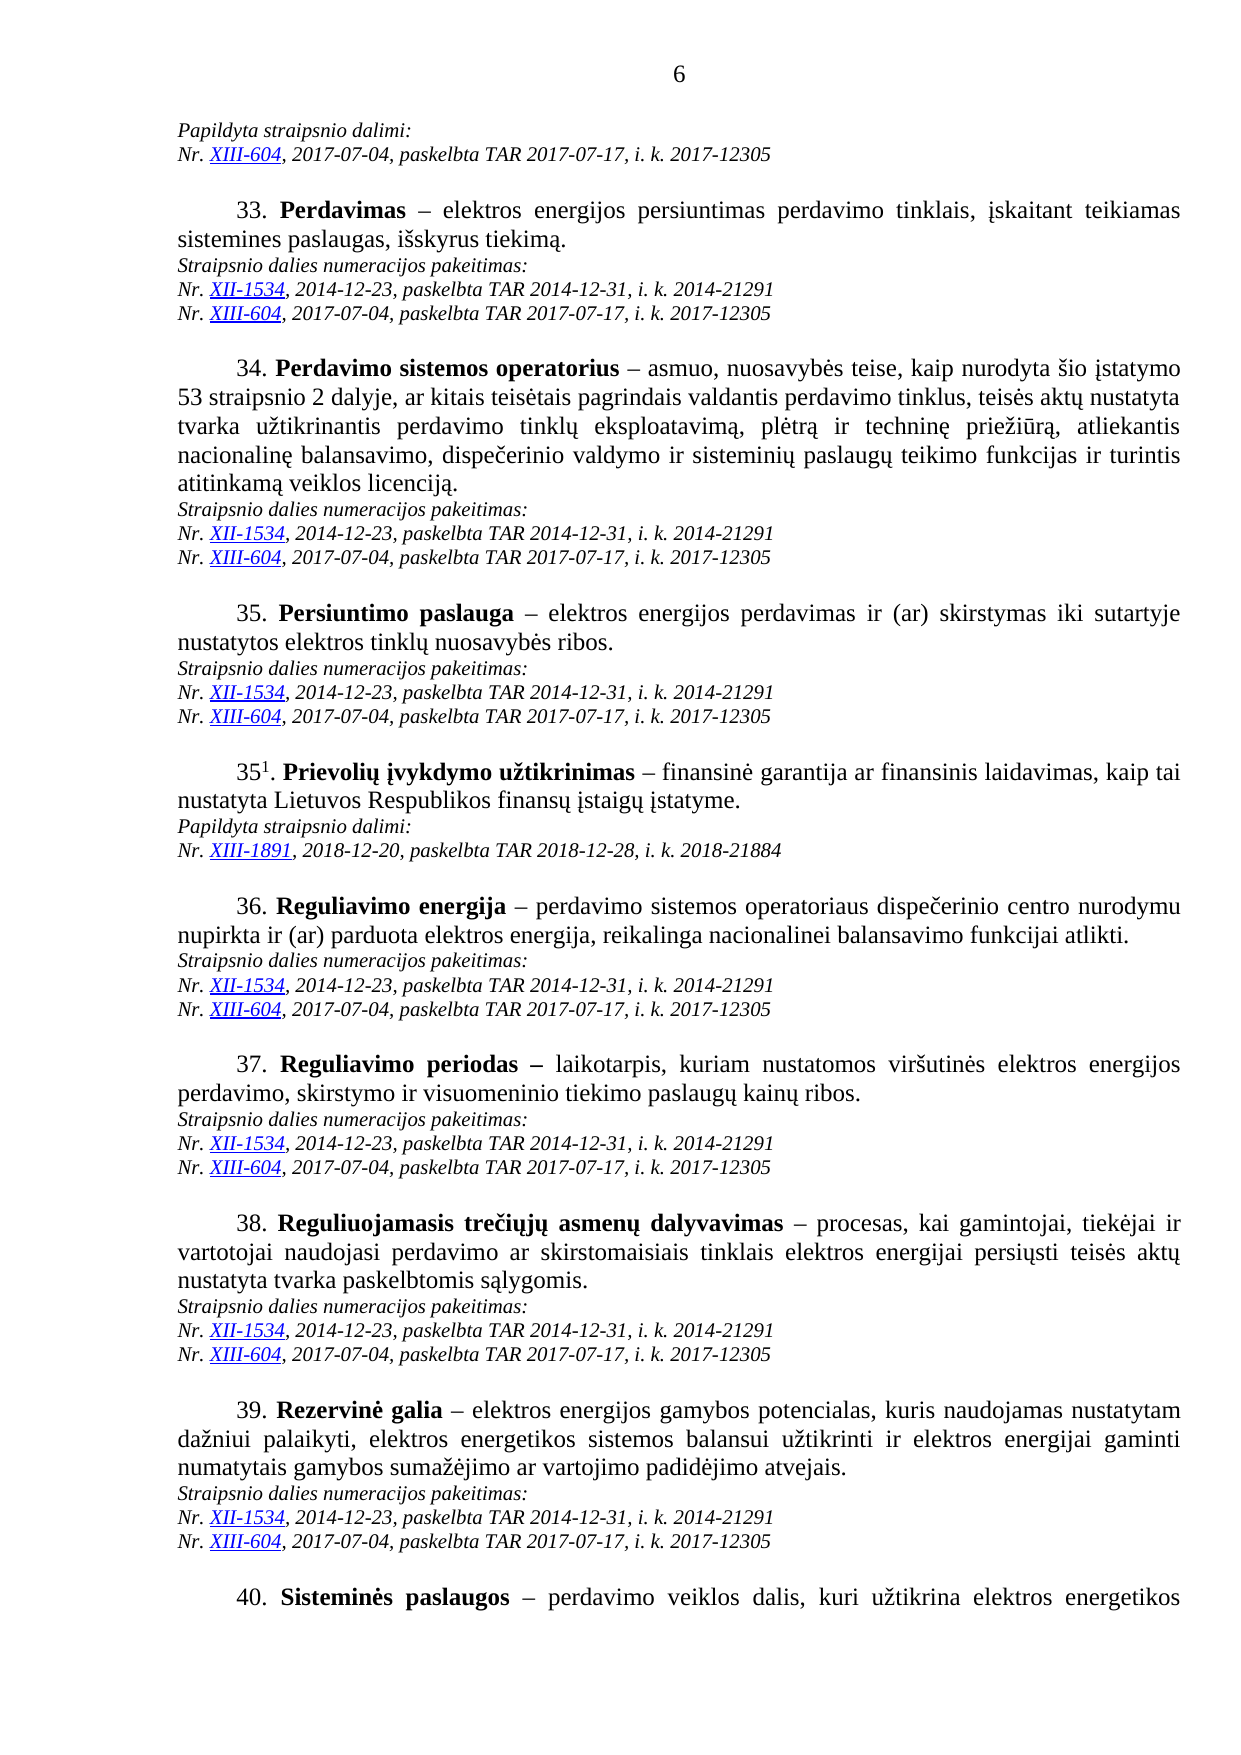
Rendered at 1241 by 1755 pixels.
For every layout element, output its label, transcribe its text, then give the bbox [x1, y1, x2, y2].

text Straipsnio dalies numeracijos pakeitimas: [177, 1481, 1181, 1505]
text Straipsnio dalies numeracijos pakeitimas: [177, 1107, 1181, 1131]
text 37. Reguliavimo periodas – laikotarpis, kuriam nustatomos viršutinės elektros energijos perdavimo, skirstymo ir visuomeninio tiekimo paslaugų kainų ribos. [177, 1049, 1181, 1107]
text Straipsnio dalies numeracijos pakeitimas: [177, 252, 1181, 277]
text Nr. XII-1534, 2014-12-23, paskelbta TAR 2014-12-31, i. k. 2014-21291 [177, 1318, 1181, 1342]
text 33. Perdavimas – elektros energijos persiuntimas perdavimo tinklais, įskaitant teikiamas sistemines paslaugas, išskyrus tiekimą. [177, 195, 1181, 252]
text Straipsnio dalies numeracijos pakeitimas: [177, 656, 1181, 680]
text Nr. XIII-604, 2017-07-04, paskelbta TAR 2017-07-17, i. k. 2017-12305 [177, 301, 1181, 325]
text Straipsnio dalies numeracijos pakeitimas: [177, 948, 1181, 972]
text 38. Reguliuojamasis trečiųjų asmenų dalyvavimas – procesas, kai gamintojai, tiekėjai ir vartotojai naudojasi perdavimo ar skirstomaisiais tinklais elektros energijai persiųsti teisės aktų nustatyta tvarka paskelbtomis sąlygomis. [177, 1208, 1181, 1294]
text Nr. XIII-604, 2017-07-04, paskelbta TAR 2017-07-17, i. k. 2017-12305 [177, 545, 1181, 569]
text Nr. XIII-604, 2017-07-04, paskelbta TAR 2017-07-17, i. k. 2017-12305 [177, 997, 1181, 1021]
text Papildyta straipsnio dalimi: [177, 814, 1181, 838]
text Nr. XII-1534, 2014-12-23, paskelbta TAR 2014-12-31, i. k. 2014-21291 [177, 521, 1181, 545]
text Nr. XII-1534, 2014-12-23, paskelbta TAR 2014-12-31, i. k. 2014-21291 [177, 680, 1181, 704]
text 35. Persiuntimo paslauga – elektros energijos perdavimas ir (ar) skirstymas iki sutartyje nustatytos elektros tinklų nuosavybės ribos. [177, 598, 1181, 656]
text Nr. XIII-604, 2017-07-04, paskelbta TAR 2017-07-17, i. k. 2017-12305 [177, 142, 1181, 166]
text Nr. XII-1534, 2014-12-23, paskelbta TAR 2014-12-31, i. k. 2014-21291 [177, 1505, 1181, 1529]
text Nr. XIII-604, 2017-07-04, paskelbta TAR 2017-07-17, i. k. 2017-12305 [177, 1529, 1181, 1553]
text 40. Sisteminės paslaugos – perdavimo veiklos dalis, kuri užtikrina elektros energetikos [177, 1582, 1181, 1611]
text Nr. XII-1534, 2014-12-23, paskelbta TAR 2014-12-31, i. k. 2014-21291 [177, 1131, 1181, 1155]
text Nr. XIII-1891, 2018-12-20, paskelbta TAR 2018-12-28, i. k. 2018-21884 [177, 838, 1181, 862]
text 351. Prievolių įvykdymo užtikrinimas – finansinė garantija ar finansinis laidavimas, kaip tai nustatyta Lietuvos Respublikos finansų įstaigų įstatyme. [177, 757, 1181, 814]
text 34. Perdavimo sistemos operatorius – asmuo, nuosavybės teise, kaip nurodyta šio įstatymo 53 straipsnio 2 dalyje, ar kitais teisėtais pagrindais valdantis perdavimo tinklus, teisės aktų nustatyta tvarka užtikrinantis perdavimo tinklų eksploatavimą, plėtrą ir techninę priežiūrą, atliekantis nacionalinę balansavimo, dispečerinio valdymo ir sisteminių paslaugų teikimo funkcijas ir turintis atitinkamą veiklos licenciją. [177, 353, 1181, 497]
text Nr. XIII-604, 2017-07-04, paskelbta TAR 2017-07-17, i. k. 2017-12305 [177, 1342, 1181, 1366]
text Straipsnio dalies numeracijos pakeitimas: [177, 1294, 1181, 1318]
text Papildyta straipsnio dalimi: [177, 118, 1181, 142]
text Nr. XIII-604, 2017-07-04, paskelbta TAR 2017-07-17, i. k. 2017-12305 [177, 1155, 1181, 1179]
text Nr. XII-1534, 2014-12-23, paskelbta TAR 2014-12-31, i. k. 2014-21291 [177, 972, 1181, 997]
text 39. Rezervinė galia – elektros energijos gamybos potencialas, kuris naudojamas nustatytam dažniui palaikyti, elektros energetikos sistemos balansui užtikrinti ir elektros energijai gaminti numatytais gamybos sumažėjimo ar vartojimo padidėjimo atvejais. [177, 1395, 1181, 1481]
text 36. Reguliavimo energija – perdavimo sistemos operatoriaus dispečerinio centro nurodymu nupirkta ir (ar) parduota elektros energija, reikalinga nacionalinei balansavimo funkcijai atlikti. [177, 891, 1181, 948]
text Straipsnio dalies numeracijos pakeitimas: [177, 497, 1181, 521]
text Nr. XIII-604, 2017-07-04, paskelbta TAR 2017-07-17, i. k. 2017-12305 [177, 704, 1181, 728]
text Nr. XII-1534, 2014-12-23, paskelbta TAR 2014-12-31, i. k. 2014-21291 [177, 277, 1181, 301]
